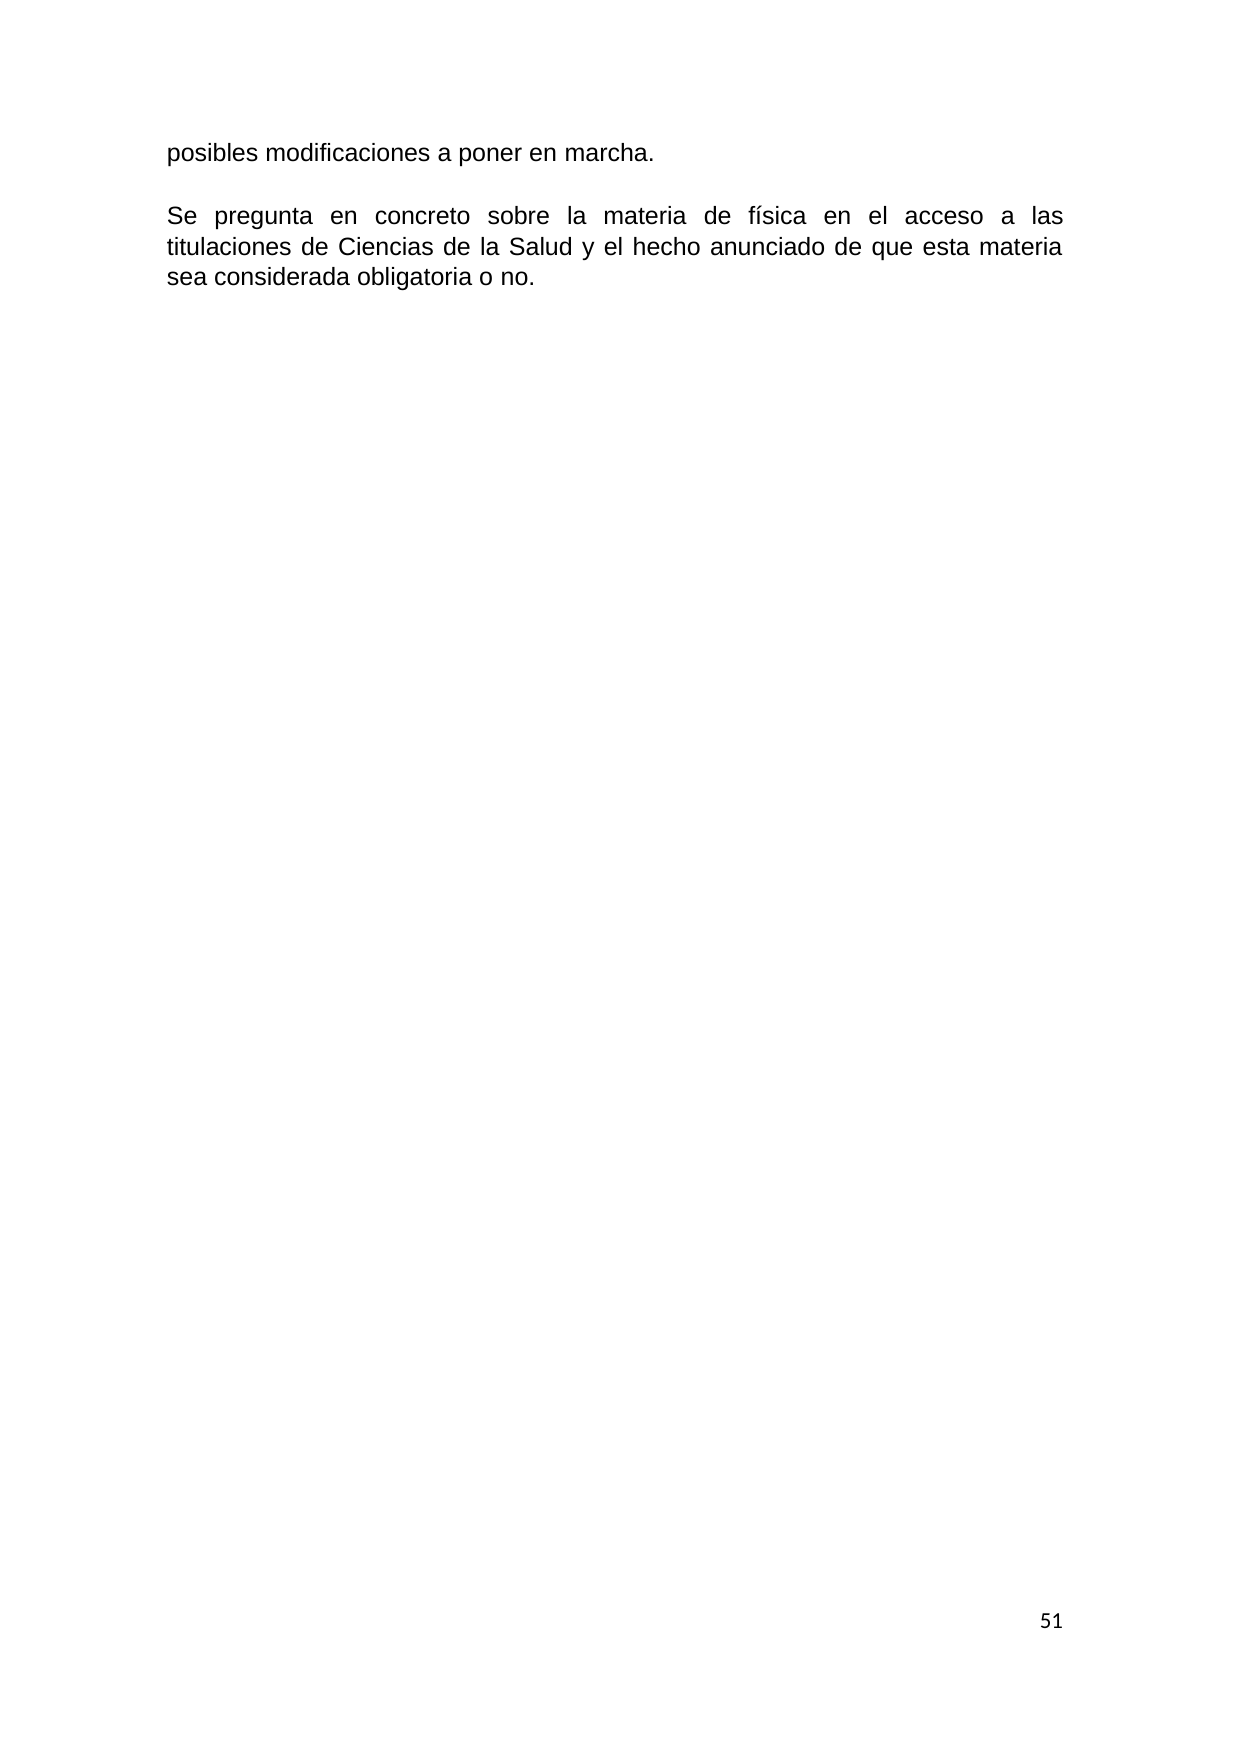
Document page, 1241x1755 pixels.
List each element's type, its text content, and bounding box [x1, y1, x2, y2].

text Se pregunta en concreto sobre la materia de física en el acceso a las titulaciones de Ciencias de la Salud y el hecho anunciado de que esta materia sea considerada obligatoria o no. [167, 201, 1064, 291]
list posibles modificaciones a poner en marcha. [167, 137, 1064, 166]
